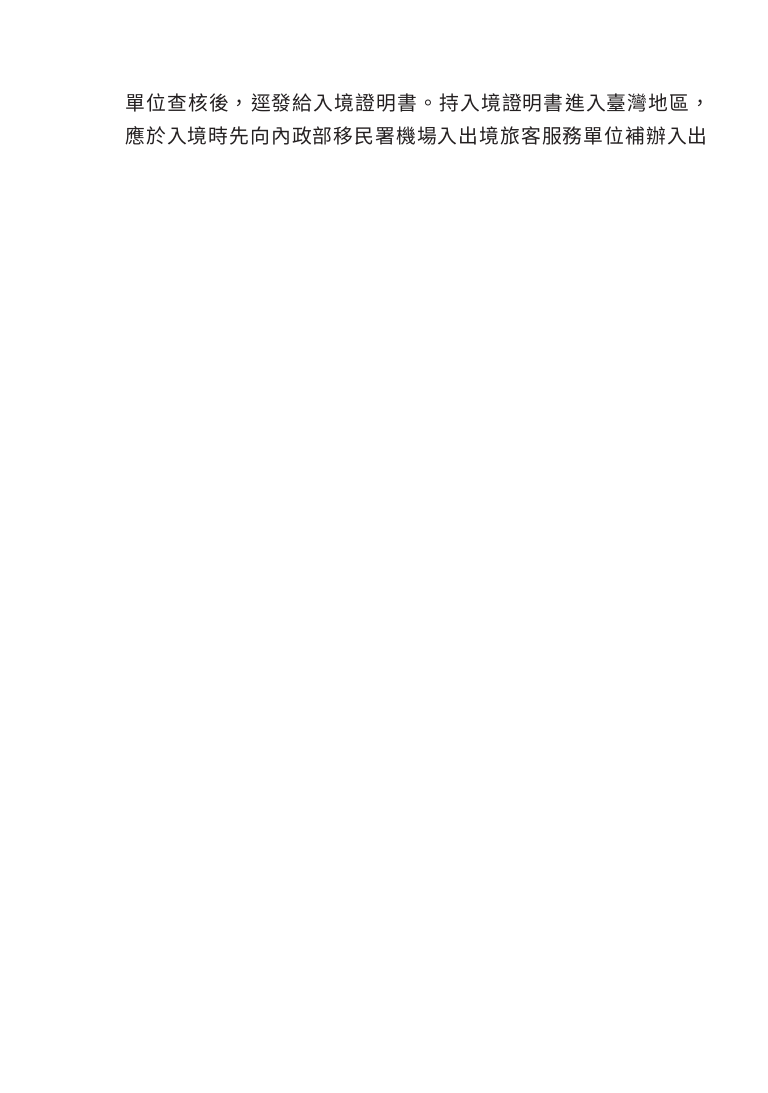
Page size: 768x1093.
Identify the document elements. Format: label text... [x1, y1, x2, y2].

text 單位查核後，逕發給入境證明書。持入境證明書進入臺灣地區， 應於入境時先向內政部移民署機場入出境旅客服務單位補辦入出 [125, 87, 710, 149]
